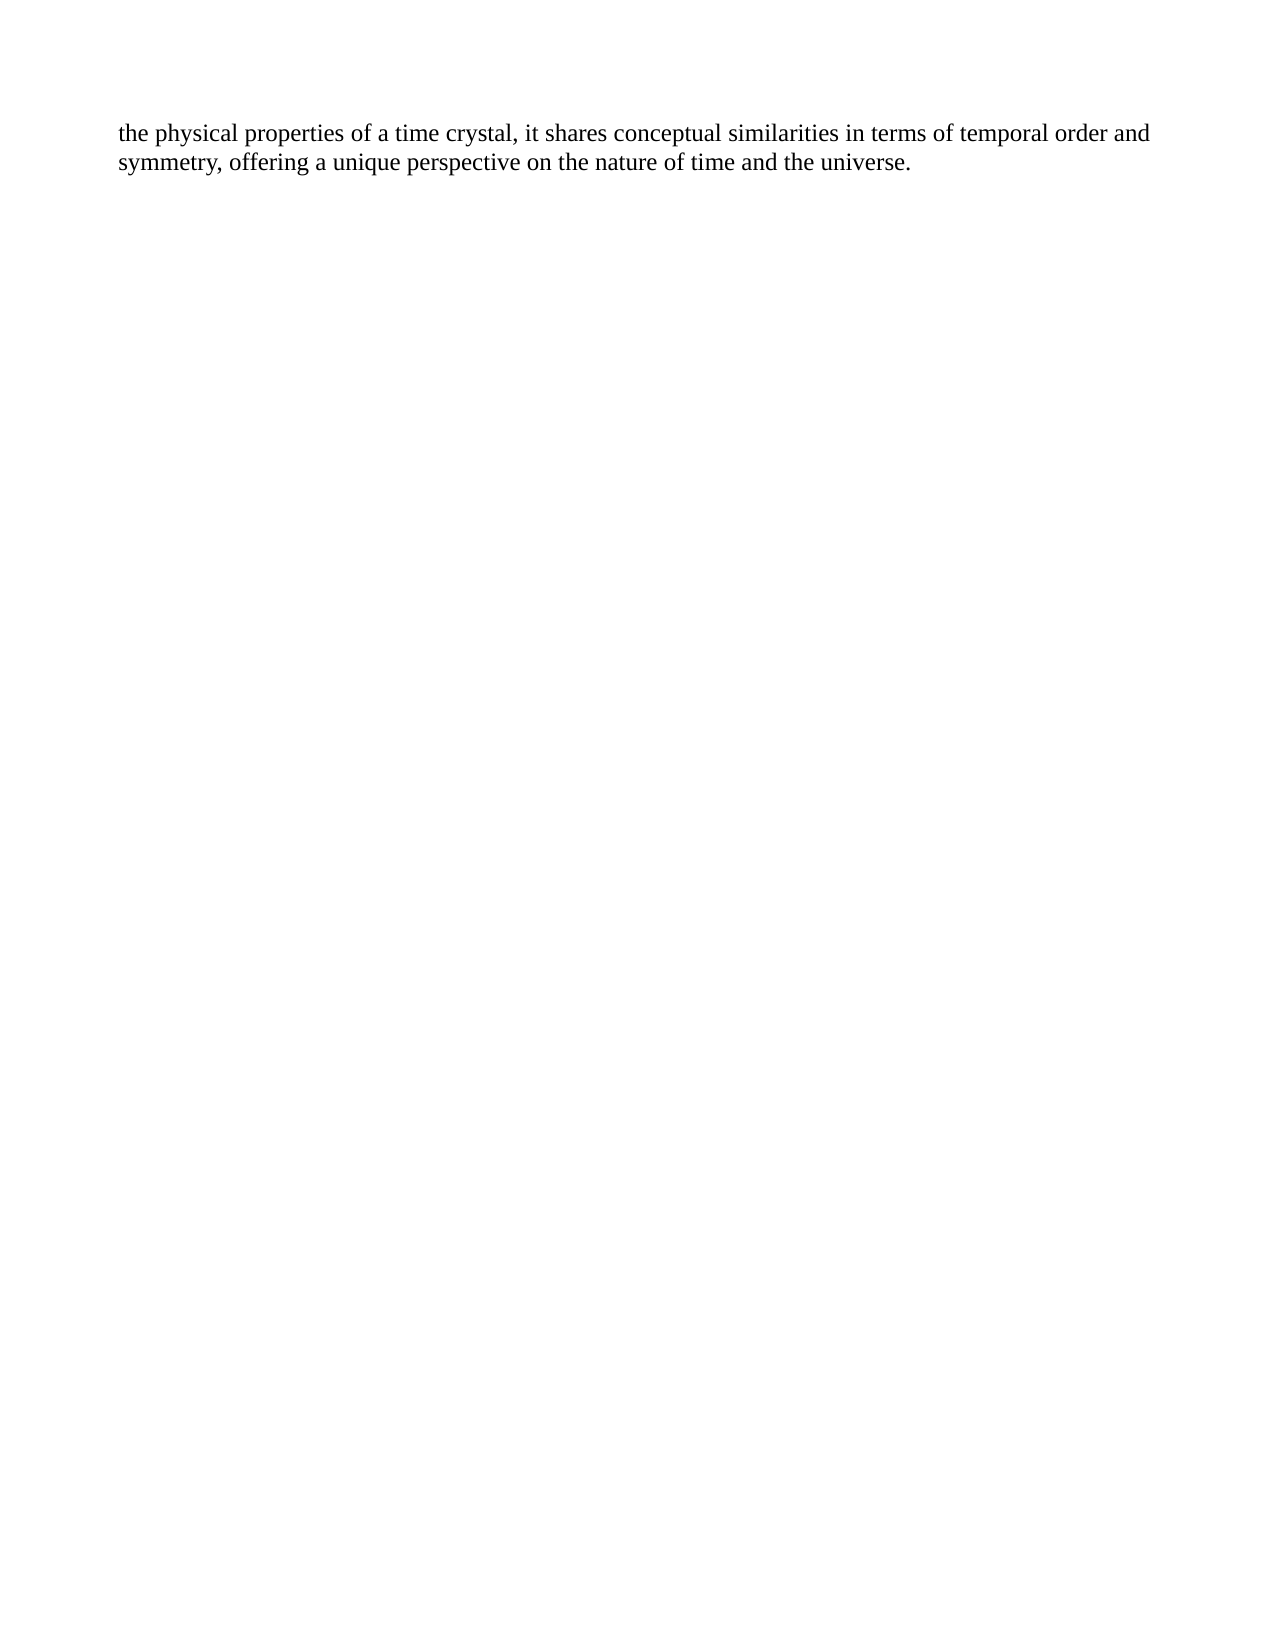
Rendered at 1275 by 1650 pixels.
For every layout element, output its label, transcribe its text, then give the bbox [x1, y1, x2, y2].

text the physical properties of a time crystal, it shares conceptual similarities in terms of temporal order and symmetry, offering a unique perspective on the nature of time and the universe. [118, 118, 1157, 176]
